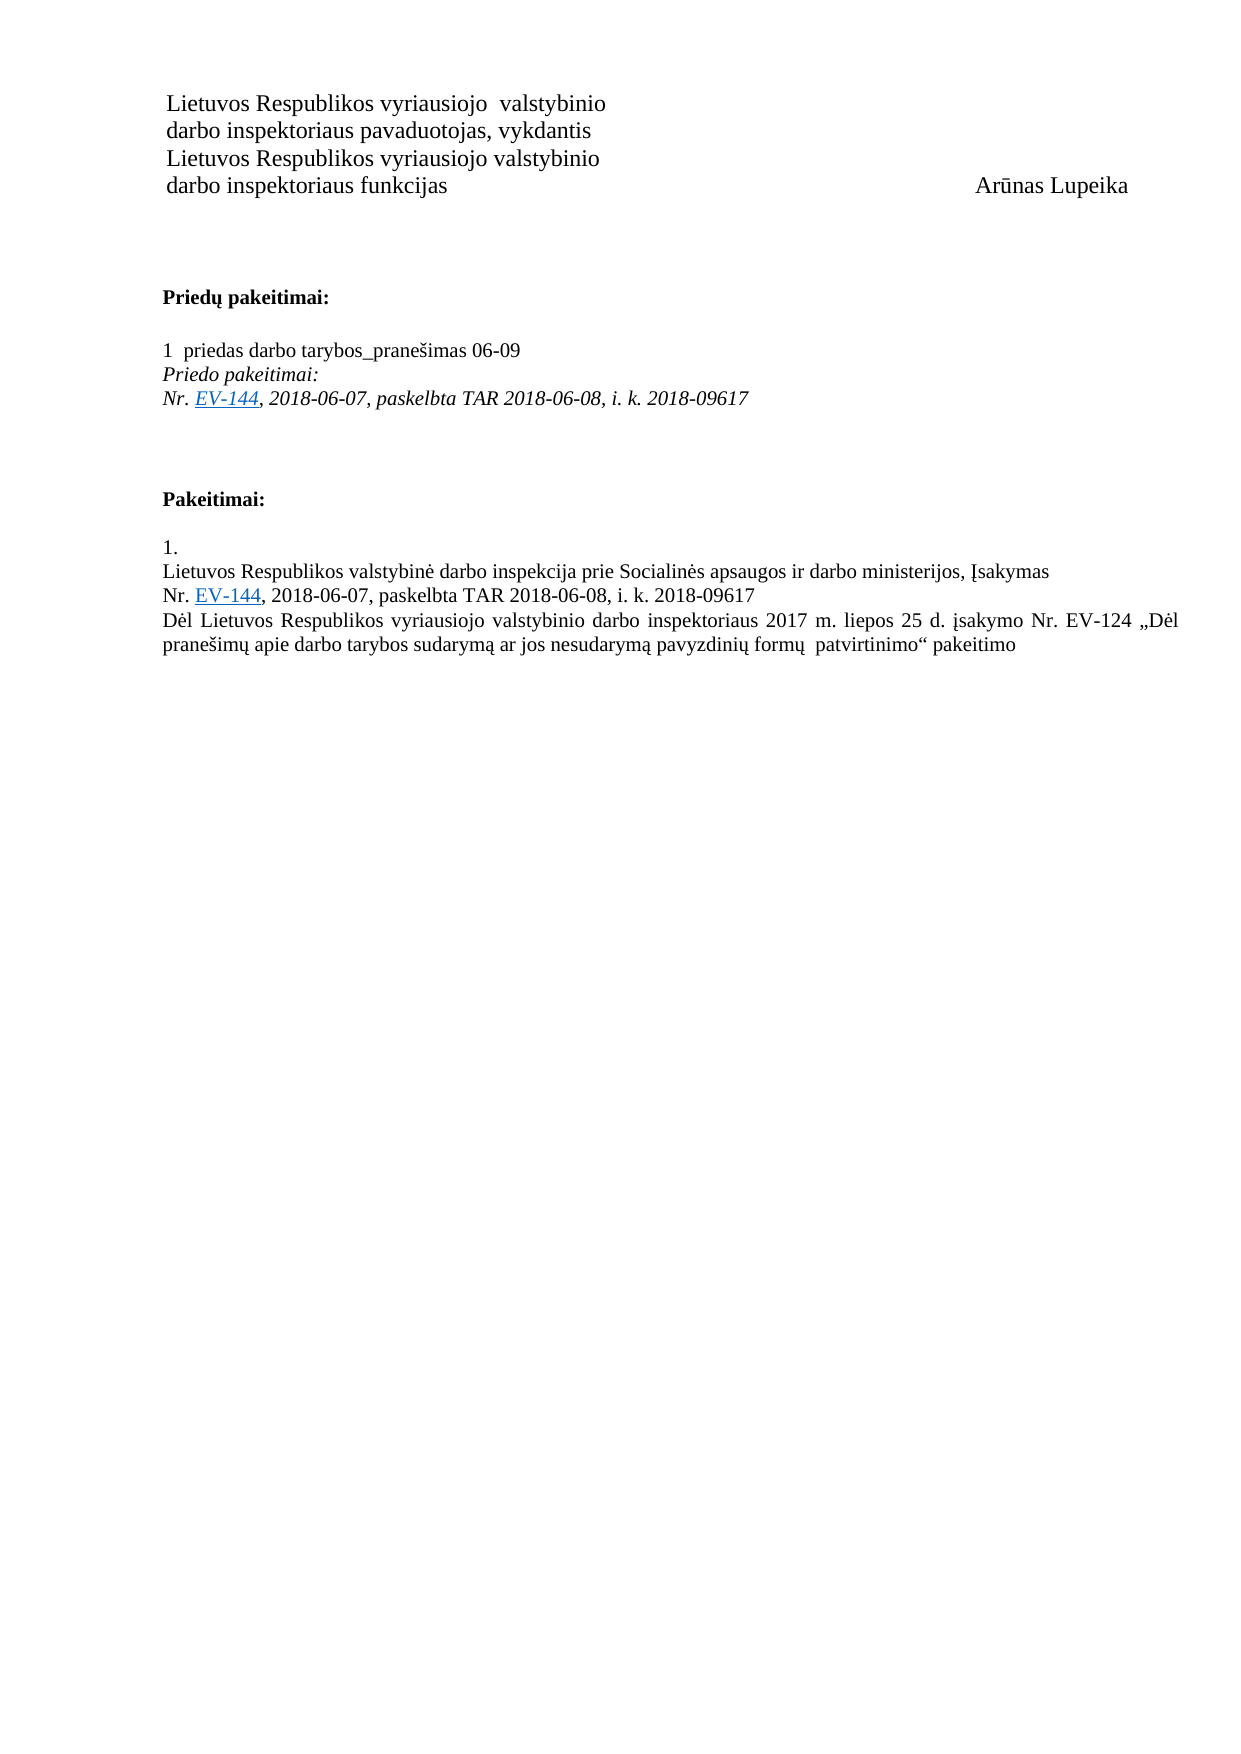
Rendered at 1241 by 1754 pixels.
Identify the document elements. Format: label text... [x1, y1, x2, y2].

text Lietuvos Respublikos valstybinė darbo inspekcija prie Socialinės apsaugos ir darbo ministerijos, Įsakymas [162, 559, 1181, 583]
text Pakeitimai: [162, 487, 1181, 511]
text darbo inspektoriaus funkcijas Arūnas Lupeika [166, 171, 1181, 199]
text Nr. EV-144, 2018-06-07, paskelbta TAR 2018-06-08, i. k. 2018-09617 [162, 386, 1181, 410]
text Lietuvos Respublikos vyriausiojo valstybinio [166, 89, 1152, 116]
text Priedo pakeitimai: [162, 362, 1181, 386]
text Priedų pakeitimai: [162, 285, 1181, 309]
text Lietuvos Respublikos vyriausiojo valstybinio [166, 144, 1152, 171]
text 1 priedas darbo tarybos_pranešimas 06-09 [162, 338, 1181, 362]
text darbo inspektoriaus pavaduotojas, vykdantis [166, 116, 1152, 144]
text Dėl Lietuvos Respublikos vyriausiojo valstybinio darbo inspektoriaus 2017 m. liepos 25 d. įsakymo Nr. EV-124 „Dėl pranešimų apie darbo tarybos sudarymą ar jos nesudarymą pavyzdinių formų patvirtinimo“ pakeitimo [162, 607, 1181, 656]
text 1. [162, 535, 1181, 559]
text Nr. EV-144, 2018-06-07, paskelbta TAR 2018-06-08, i. k. 2018-09617 [162, 583, 1181, 607]
